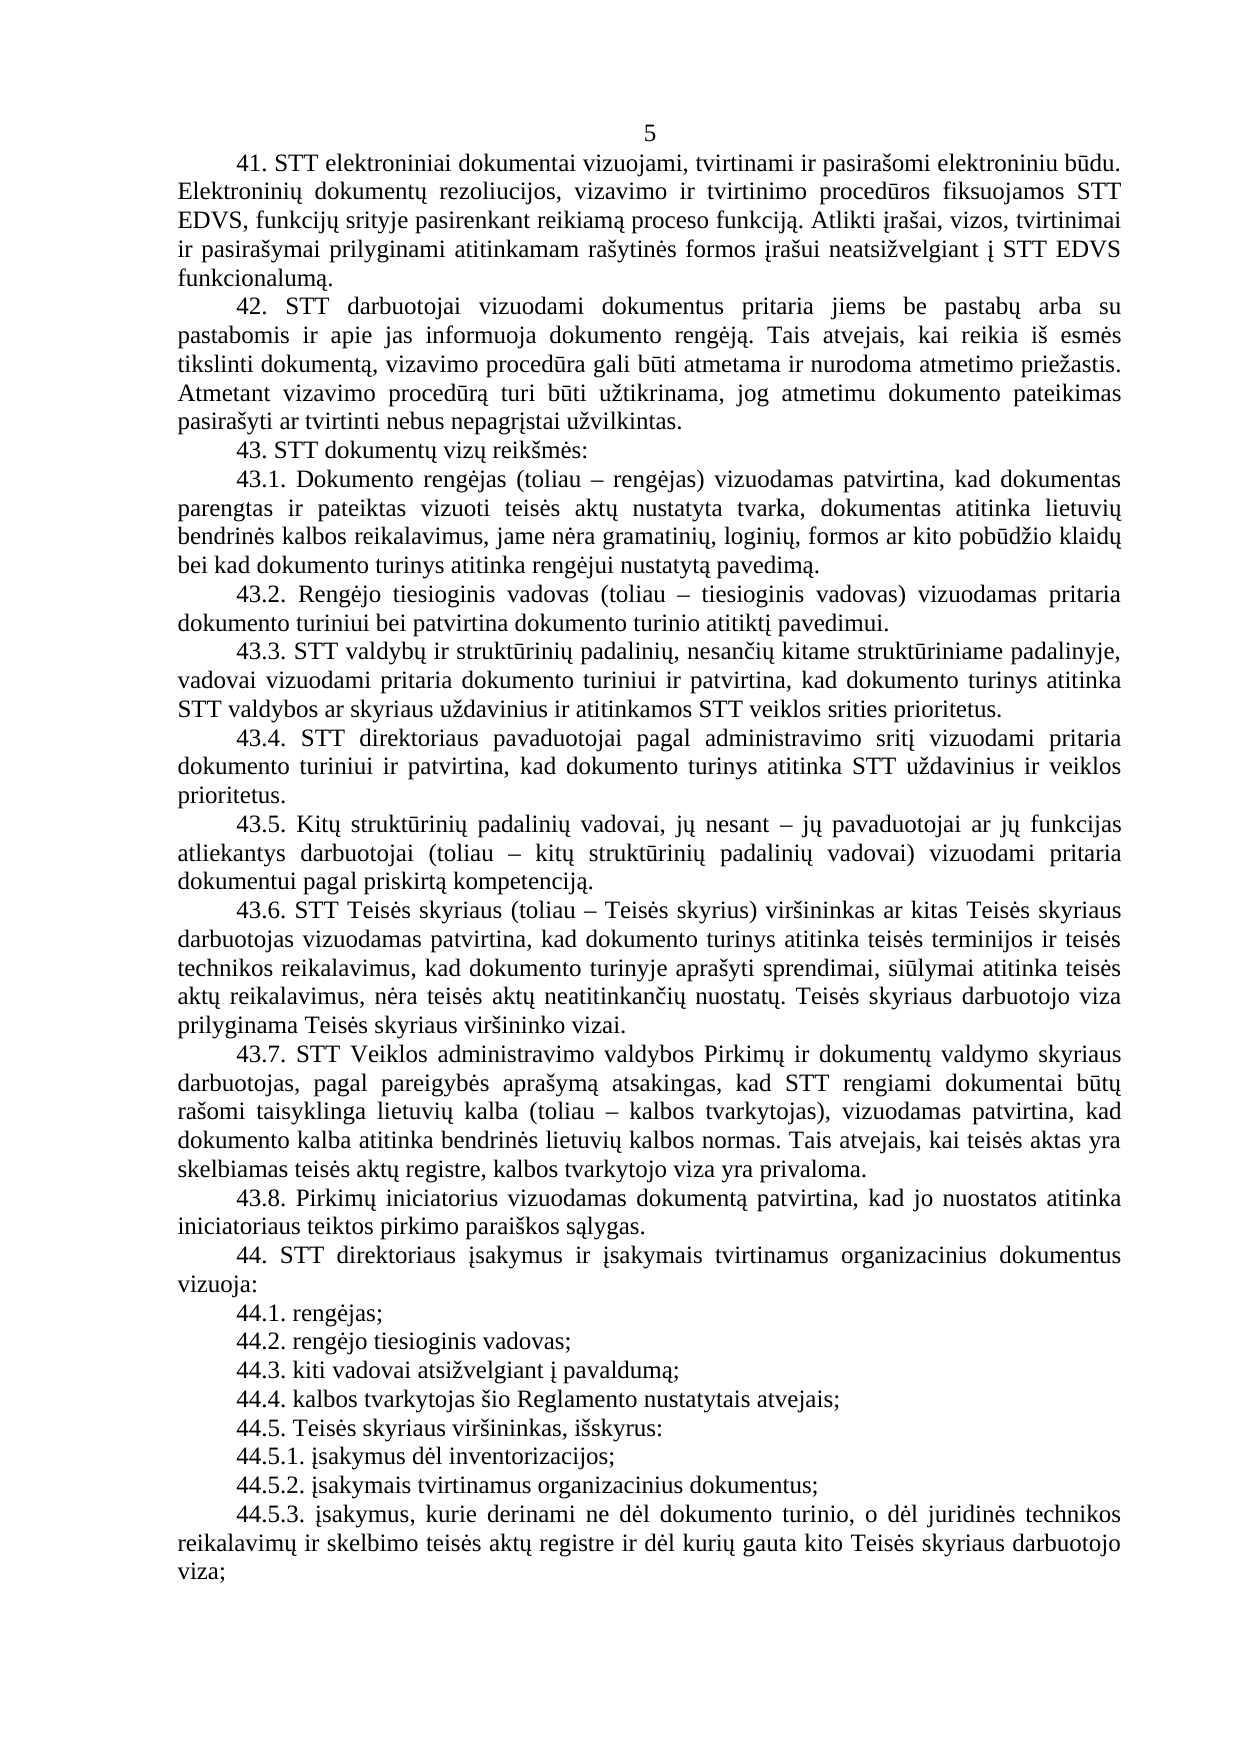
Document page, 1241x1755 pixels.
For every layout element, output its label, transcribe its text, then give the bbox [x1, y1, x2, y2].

text 43.2. Rengėjo tiesioginis vadovas (toliau – tiesioginis vadovas) vizuodamas pritaria dokumento turiniui bei patvirtina dokumento turinio atitiktį pavedimui. [177, 579, 1122, 636]
text 43.5. Kitų struktūrinių padalinių vadovai, jų nesant – jų pavaduotojai ar jų funkcijas atliekantys darbuotojai (toliau – kitų struktūrinių padalinių vadovai) vizuodami pritaria dokumentui pagal priskirtą kompetenciją. [177, 809, 1122, 895]
text 44.3. kiti vadovai atsižvelgiant į pavaldumą; [177, 1355, 1122, 1384]
text 42. STT darbuotojai vizuodami dokumentus pritaria jiems be pastabų arba su pastabomis ir apie jas informuoja dokumento rengėją. Tais atvejais, kai reikia iš esmės tikslinti dokumentą, vizavimo procedūra gali būti atmetama ir nurodoma atmetimo priežastis. Atmetant vizavimo procedūrą turi būti užtikrinama, jog atmetimu dokumento pateikimas pasirašyti ar tvirtinti nebus nepagrįstai užvilkintas. [177, 291, 1122, 435]
text 44.2. rengėjo tiesioginis vadovas; [177, 1326, 1122, 1355]
text 44.1. rengėjas; [177, 1298, 1122, 1326]
text 44. STT direktoriaus įsakymus ir įsakymais tvirtinamus organizacinius dokumentus vizuoja: [177, 1240, 1122, 1298]
text 43.4. STT direktoriaus pavaduotojai pagal administravimo sritį vizuodami pritaria dokumento turiniui ir patvirtina, kad dokumento turinys atitinka STT uždavinius ir veiklos prioritetus. [177, 723, 1122, 809]
text 43.1. Dokumento rengėjas (toliau – rengėjas) vizuodamas patvirtina, kad dokumentas parengtas ir pateiktas vizuoti teisės aktų nustatyta tvarka, dokumentas atitinka lietuvių bendrinės kalbos reikalavimus, jame nėra gramatinių, loginių, formos ar kito pobūdžio klaidų bei kad dokumento turinys atitinka rengėjui nustatytą pavedimą. [177, 464, 1122, 579]
text 44.5.2. įsakymais tvirtinamus organizacinius dokumentus; [177, 1470, 1122, 1499]
text 43. STT dokumentų vizų reikšmės: [177, 435, 1122, 464]
text 44.5. Teisės skyriaus viršininkas, išskyrus: [177, 1413, 1122, 1441]
text 41. STT elektroniniai dokumentai vizuojami, tvirtinami ir pasirašomi elektroniniu būdu. Elektroninių dokumentų rezoliucijos, vizavimo ir tvirtinimo procedūros fiksuojamos STT EDVS, funkcijų srityje pasirenkant reikiamą proceso funkciją. Atlikti įrašai, vizos, tvirtinimai ir pasirašymai prilyginami atitinkamam rašytinės formos įrašui neatsižvelgiant į STT EDVS funkcionalumą. [177, 148, 1122, 291]
text 44.5.3. įsakymus, kurie derinami ne dėl dokumento turinio, o dėl juridinės technikos reikalavimų ir skelbimo teisės aktų registre ir dėl kurių gauta kito Teisės skyriaus darbuotojo viza; [177, 1499, 1122, 1585]
text 43.8. Pirkimų iniciatorius vizuodamas dokumentą patvirtina, kad jo nuostatos atitinka iniciatoriaus teiktos pirkimo paraiškos sąlygas. [177, 1183, 1122, 1240]
text 43.3. STT valdybų ir struktūrinių padalinių, nesančių kitame struktūriniame padalinyje, vadovai vizuodami pritaria dokumento turiniui ir patvirtina, kad dokumento turinys atitinka STT valdybos ar skyriaus uždavinius ir atitinkamos STT veiklos srities prioritetus. [177, 636, 1122, 723]
text 44.4. kalbos tvarkytojas šio Reglamento nustatytais atvejais; [177, 1384, 1122, 1413]
text 43.7. STT Veiklos administravimo valdybos Pirkimų ir dokumentų valdymo skyriaus darbuotojas, pagal pareigybės aprašymą atsakingas, kad STT rengiami dokumentai būtų rašomi taisyklinga lietuvių kalba (toliau – kalbos tvarkytojas), vizuodamas patvirtina, kad dokumento kalba atitinka bendrinės lietuvių kalbos normas. Tais atvejais, kai teisės aktas yra skelbiamas teisės aktų registre, kalbos tvarkytojo viza yra privaloma. [177, 1039, 1122, 1183]
text 44.5.1. įsakymus dėl inventorizacijos; [177, 1441, 1122, 1470]
text 43.6. STT Teisės skyriaus (toliau – Teisės skyrius) viršininkas ar kitas Teisės skyriaus darbuotojas vizuodamas patvirtina, kad dokumento turinys atitinka teisės terminijos ir teisės technikos reikalavimus, kad dokumento turinyje aprašyti sprendimai, siūlymai atitinka teisės aktų reikalavimus, nėra teisės aktų neatitinkančių nuostatų. Teisės skyriaus darbuotojo viza prilyginama Teisės skyriaus viršininko vizai. [177, 895, 1122, 1039]
